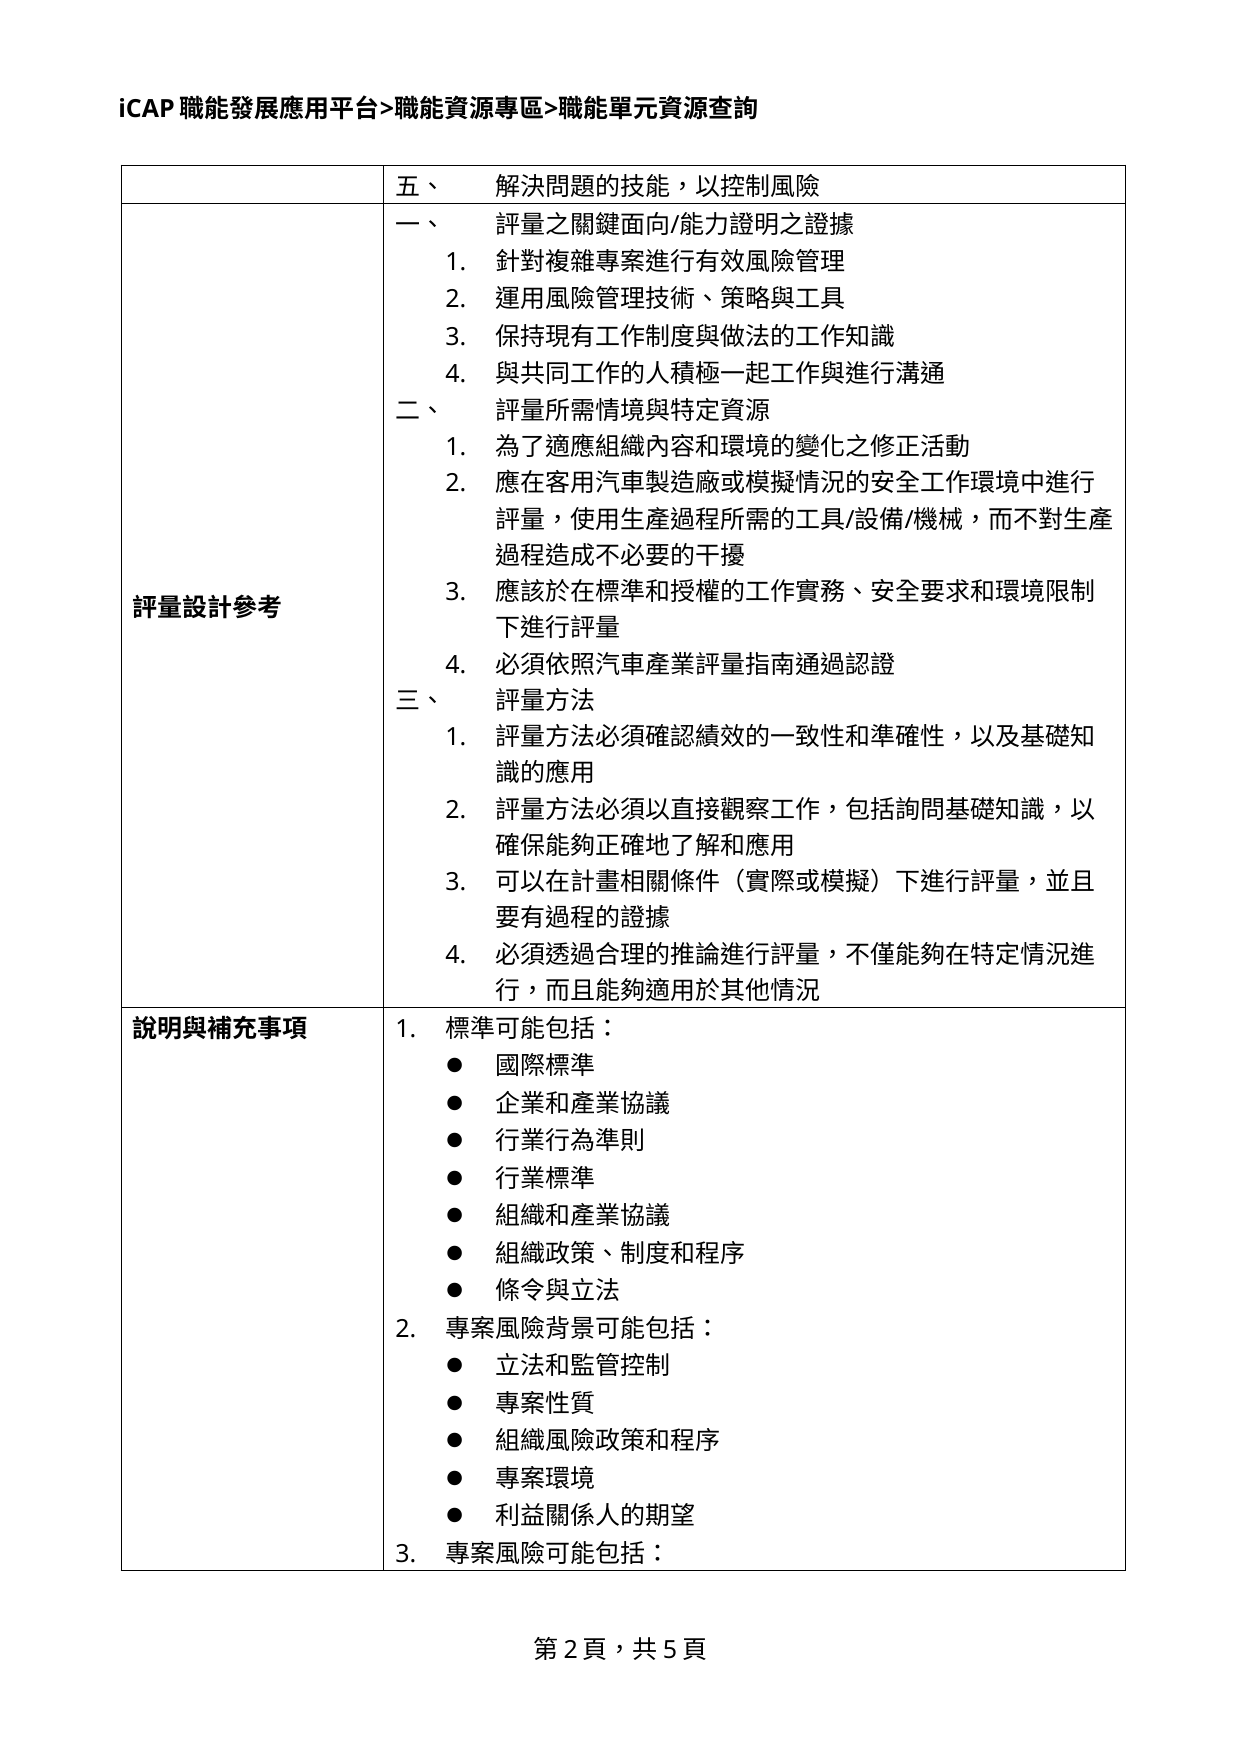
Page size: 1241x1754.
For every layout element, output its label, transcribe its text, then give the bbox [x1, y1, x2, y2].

table_cell 評量設計參考 [122, 204, 383, 1007]
table_cell 分析技能，以在風險管理的考量下審查專案成果 橫向思維能力，以用於識別和分析風險和風險控制 閱讀技能，以制定風險管理計劃 規劃和組織技能，以監測專案進展情況 解決問題的技能，以控制風險 [384, 166, 1125, 203]
table_cell 說明與補充事項 [122, 1008, 383, 1570]
table_cell 評量之關鍵面向/能力證明之證據 針對複雜專案進行有效風險管理 運用風險管理技術、策略與工具 保持現有工作制度與做法的工作知識 與共同工作的人積極一起工作與進行溝通 評量所需情境與特定資源 為了適應組織內容和環境的變化之修正活動 應在客用汽車製造廠或模擬情況的安全工作環境中進行評量，使用生產過程所需的工具/設備/機械，而不對生產過程造成不必要的干擾 應該於在標準和授權的工作實務、安全要求和環境限制下進行評量 必須依照汽車產業評量指南通過認證 評量方法 評量方法必須確認績效的一致性和準確性，以及基礎知識的應用 評量方法必須以直接觀察工作，包括詢問基礎知識，以確保能夠正確地了解和應用 可以在計畫相關條件（實際或模擬）下進行評量，並且要有過程的證據 必須透過合理的推論進行評量，不僅能夠在特定情況進行，而且能夠適用於其他情況 [384, 204, 1125, 1007]
table_cell [122, 166, 383, 203]
table_cell 標準可能包括： 國際標準 企業和產業協議 行業行為準則 行業標準 組織和產業協議 組織政策、制度和程序 條令與立法 專案風險背景可能包括： 立法和監管控制 專案性質 組織風險政策和程序 專案環境 利益關係人的期望 專案風險可能包括： 預測未來事件 威脅 機會 危害 風險識別方法可能包括： 進行或監督定性和/或定量風險分析，如時間表模擬、決策分析、應變計劃和替代策略開發 從以前的專案中吸取經驗 個人經驗分享 過往風險登記冊 風險研討會 主題專家 使用專家風險分析工具來協助決策過程 風險類別可能包括： 溝通 合規 諮詢 環境 金融 衛生和安全 人力資源 法律 組織品牌 物理 政治 專案假設 專案限制 專案過程風險 品質 社會 風險排名系統可能包括： 從低到高分類排名 風險量表後果 風險量表影響 手動或軟體系統 組織風險政策和方法 預定排名標準 目標設定 授權指規劃和活動，其可能： 定期進行或隨著情況的變化而進行 在廣泛的指導下獨立完成 諮詢其他專案成員，團隊和內部利益相關者 在需要的團隊中擔任主角 涉及選擇、使用和監督適當的風險管理方法、工具和技術 風險管理計劃可能包括： 專案生命週期中的風險管理審計追蹤 資訊格式 組織系統和風險方法 手動和電腦系統 風險登記 風險過程的總結結果 風險控制可能包括： 接受行業慣例和行為準則 現有風險規劃行動 流程立法或監管 對計劃和流程修改 組織風險政策和程序 品質制度 工作方法 風險處理方案可能包括： 接受風險 降低風險 轉讓或分擔風險 避免風險 風險審查過程可能包括： 由於緊急事件而進行特別指定 透過分配團隊成員責任來進行 在專案會議上定期進行風險討論 定期正式審查 風險回應可能： 與專案組成人員、主管、專案經理和利益相關者進行協商 必要時，提高專案的授權 持續地在整個專案生命週期 考慮到內部組織變化和外部環境變化 [384, 1008, 1125, 1570]
